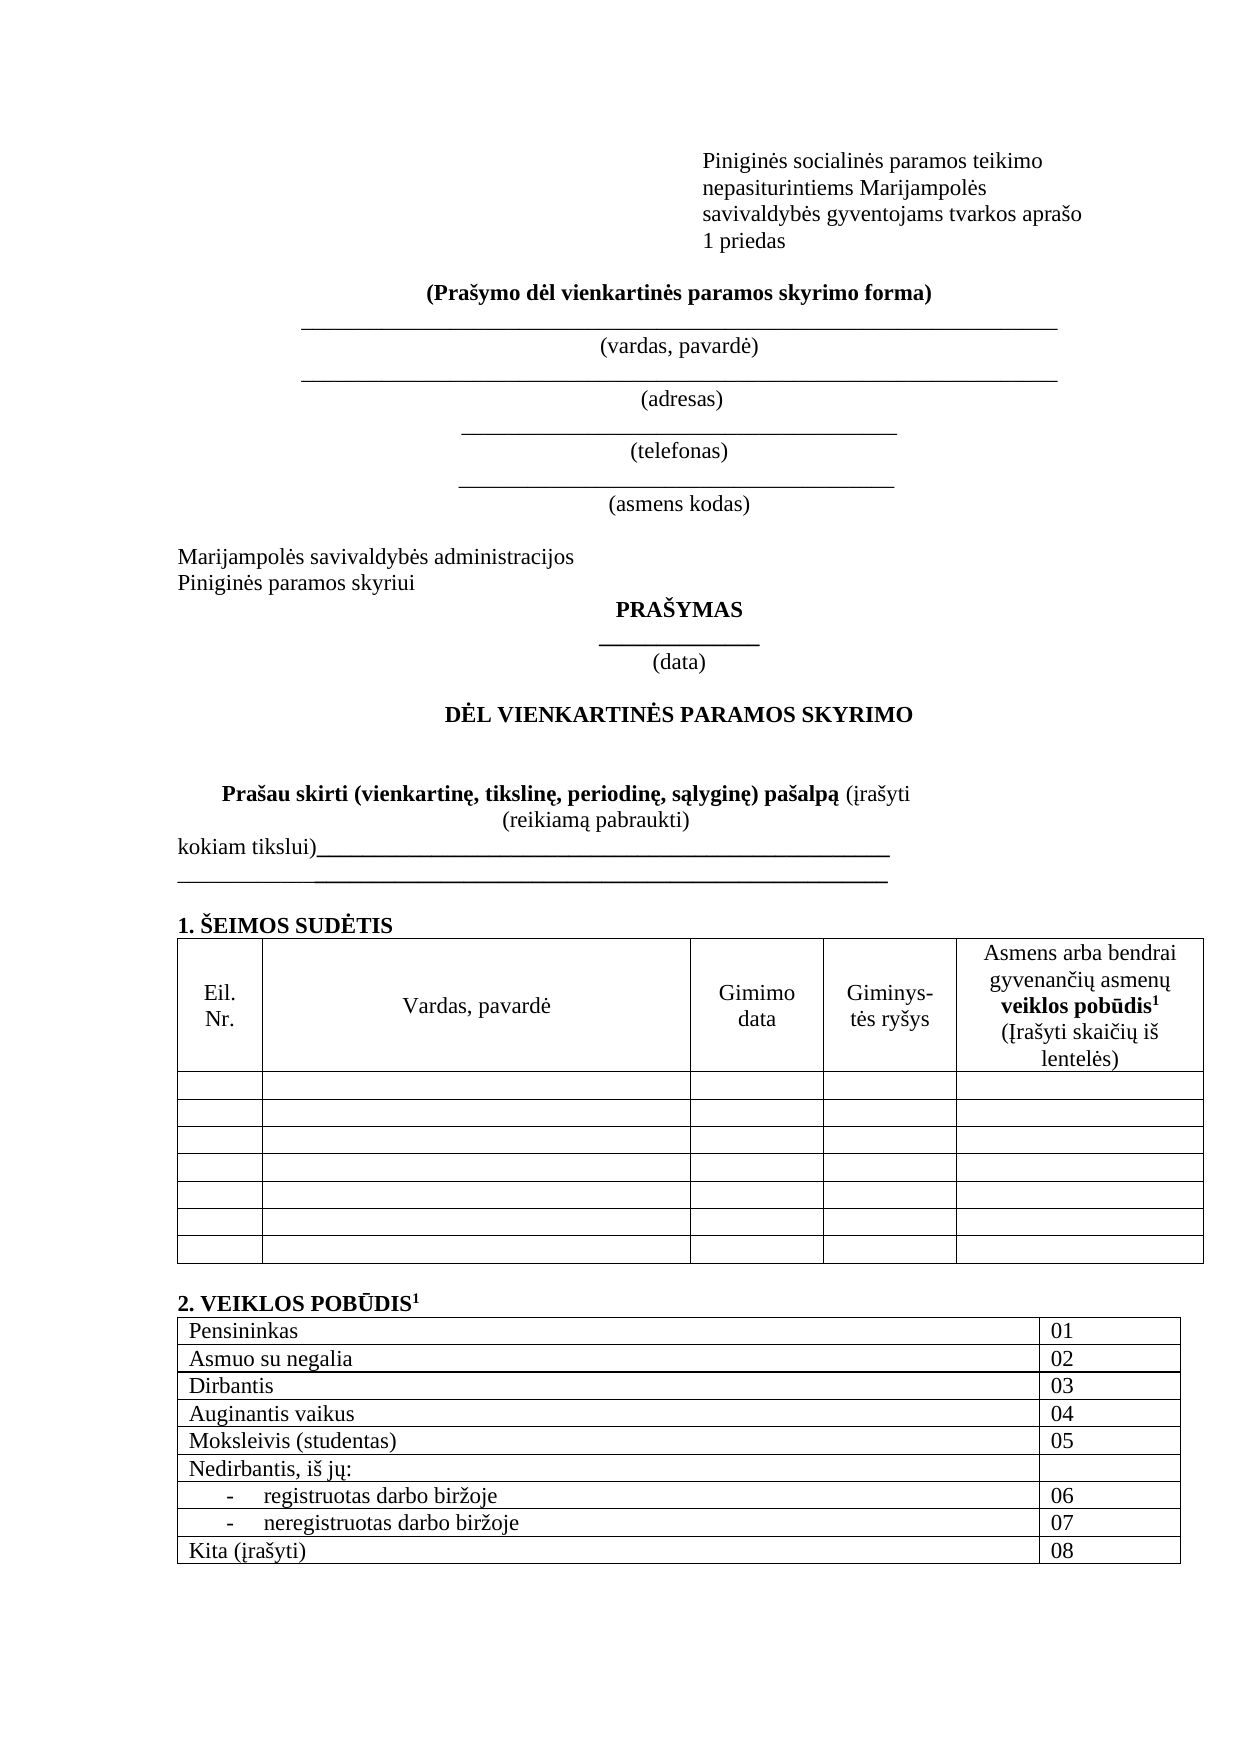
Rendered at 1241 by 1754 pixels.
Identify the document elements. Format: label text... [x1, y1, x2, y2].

table_cell 07 [1040, 1509, 1180, 1536]
text ______________ [177, 622, 1181, 648]
text ______________________________________________________________ [177, 859, 1181, 886]
table_cell [178, 1100, 262, 1126]
text Marijampolės savivaldybės administracijos [177, 543, 1181, 569]
table_cell [957, 1236, 1203, 1263]
table_cell [691, 1236, 823, 1263]
text ______________________________________ [177, 464, 1181, 490]
table_cell [1040, 1455, 1180, 1481]
text 1 priedas [177, 227, 1181, 253]
table_cell [957, 1209, 1203, 1235]
text ______________________________________ [177, 411, 1181, 437]
text (vardas, pavardė) [177, 332, 1181, 358]
text Piniginės paramos skyriui [177, 569, 1181, 596]
table_header Vardas, pavardė [263, 939, 690, 1071]
text Piniginės socialinės paramos teikimo [702, 148, 1181, 174]
table_cell 04 [1040, 1400, 1180, 1426]
text 2. VEIKLOS POBŪDIS1 [177, 1290, 1181, 1317]
table_cell [263, 1154, 690, 1181]
table_cell Kita (įrašyti) [178, 1537, 1039, 1563]
table_cell [178, 1154, 262, 1181]
table_cell [263, 1072, 690, 1098]
table_cell Moksleivis (studentas) [178, 1427, 1039, 1453]
text Prašau skirti (vienkartinę, tikslinę, periodinę, sąlyginę) pašalpą (įrašyti [177, 780, 1181, 806]
table_cell 02 [1040, 1345, 1180, 1371]
table_cell [824, 1182, 956, 1208]
table_cell [263, 1236, 690, 1263]
table_cell [824, 1209, 956, 1235]
text (adresas) [177, 385, 1181, 411]
text nepasiturintiems Marijampolės [702, 174, 1181, 200]
table_cell [178, 1127, 262, 1153]
table_cell [178, 1182, 262, 1208]
table_cell [691, 1154, 823, 1181]
table_cell [824, 1072, 956, 1098]
table_cell [691, 1127, 823, 1153]
text (data) [177, 648, 1181, 675]
table_cell [957, 1100, 1203, 1126]
text (asmens kodas) [177, 490, 1181, 517]
table_cell Asmuo su negalia [178, 1345, 1039, 1371]
table_cell Dirbantis [178, 1373, 1039, 1399]
table_header Eil. Nr. [178, 939, 262, 1071]
text PRAŠYMAS [177, 596, 1181, 622]
table_cell [263, 1100, 690, 1126]
table_cell Nedirbantis, iš jų: [178, 1455, 1039, 1481]
table_cell 03 [1040, 1373, 1180, 1399]
table_cell [824, 1100, 956, 1126]
table_header Pensininkas [178, 1318, 1039, 1344]
table_cell [957, 1127, 1203, 1153]
table_header Giminys-tės ryšys [824, 939, 956, 1071]
table_cell [691, 1100, 823, 1126]
table_cell 06 [1040, 1482, 1180, 1508]
text (Prašymo dėl vienkartinės paramos skyrimo forma) [177, 279, 1181, 306]
table_header Gimimo data [691, 939, 823, 1071]
text 1. ŠEIMOS SUDĖTIS [177, 912, 1181, 938]
text DĖL VIENKARTINĖS PARAMOS SKYRIMO [177, 701, 1181, 727]
table_cell [263, 1127, 690, 1153]
table_cell [824, 1236, 956, 1263]
text (telefonas) [177, 437, 1181, 464]
table_cell [957, 1072, 1203, 1098]
table_cell [263, 1209, 690, 1235]
table_cell [824, 1127, 956, 1153]
text __________________________________________________________________ [177, 306, 1181, 332]
table_cell - neregistruotas darbo biržoje [178, 1509, 1039, 1536]
text kokiam tikslui)__________________________________________________ [177, 833, 1181, 859]
table_cell [263, 1182, 690, 1208]
table_cell [691, 1182, 823, 1208]
table_cell 05 [1040, 1427, 1180, 1453]
table_cell [691, 1209, 823, 1235]
table_header Asmens arba bendrai gyvenančių asmenų veiklos pobūdis1 (Įrašyti skaičių iš lentelės) [957, 939, 1203, 1071]
table_cell [824, 1154, 956, 1181]
text savivaldybės gyventojams tvarkos aprašo [702, 200, 1181, 227]
table_cell [691, 1072, 823, 1098]
text __________________________________________________________________ [177, 358, 1181, 385]
table_header 01 [1040, 1318, 1180, 1344]
text (reikiamą pabraukti) [502, 806, 1181, 833]
table_cell [178, 1209, 262, 1235]
table_cell [957, 1182, 1203, 1208]
table_cell [957, 1154, 1203, 1181]
table_cell Auginantis vaikus [178, 1400, 1039, 1426]
table_cell [178, 1236, 262, 1263]
table_cell [178, 1072, 262, 1098]
table_cell 08 [1040, 1537, 1180, 1563]
table_cell - registruotas darbo biržoje [178, 1482, 1039, 1508]
